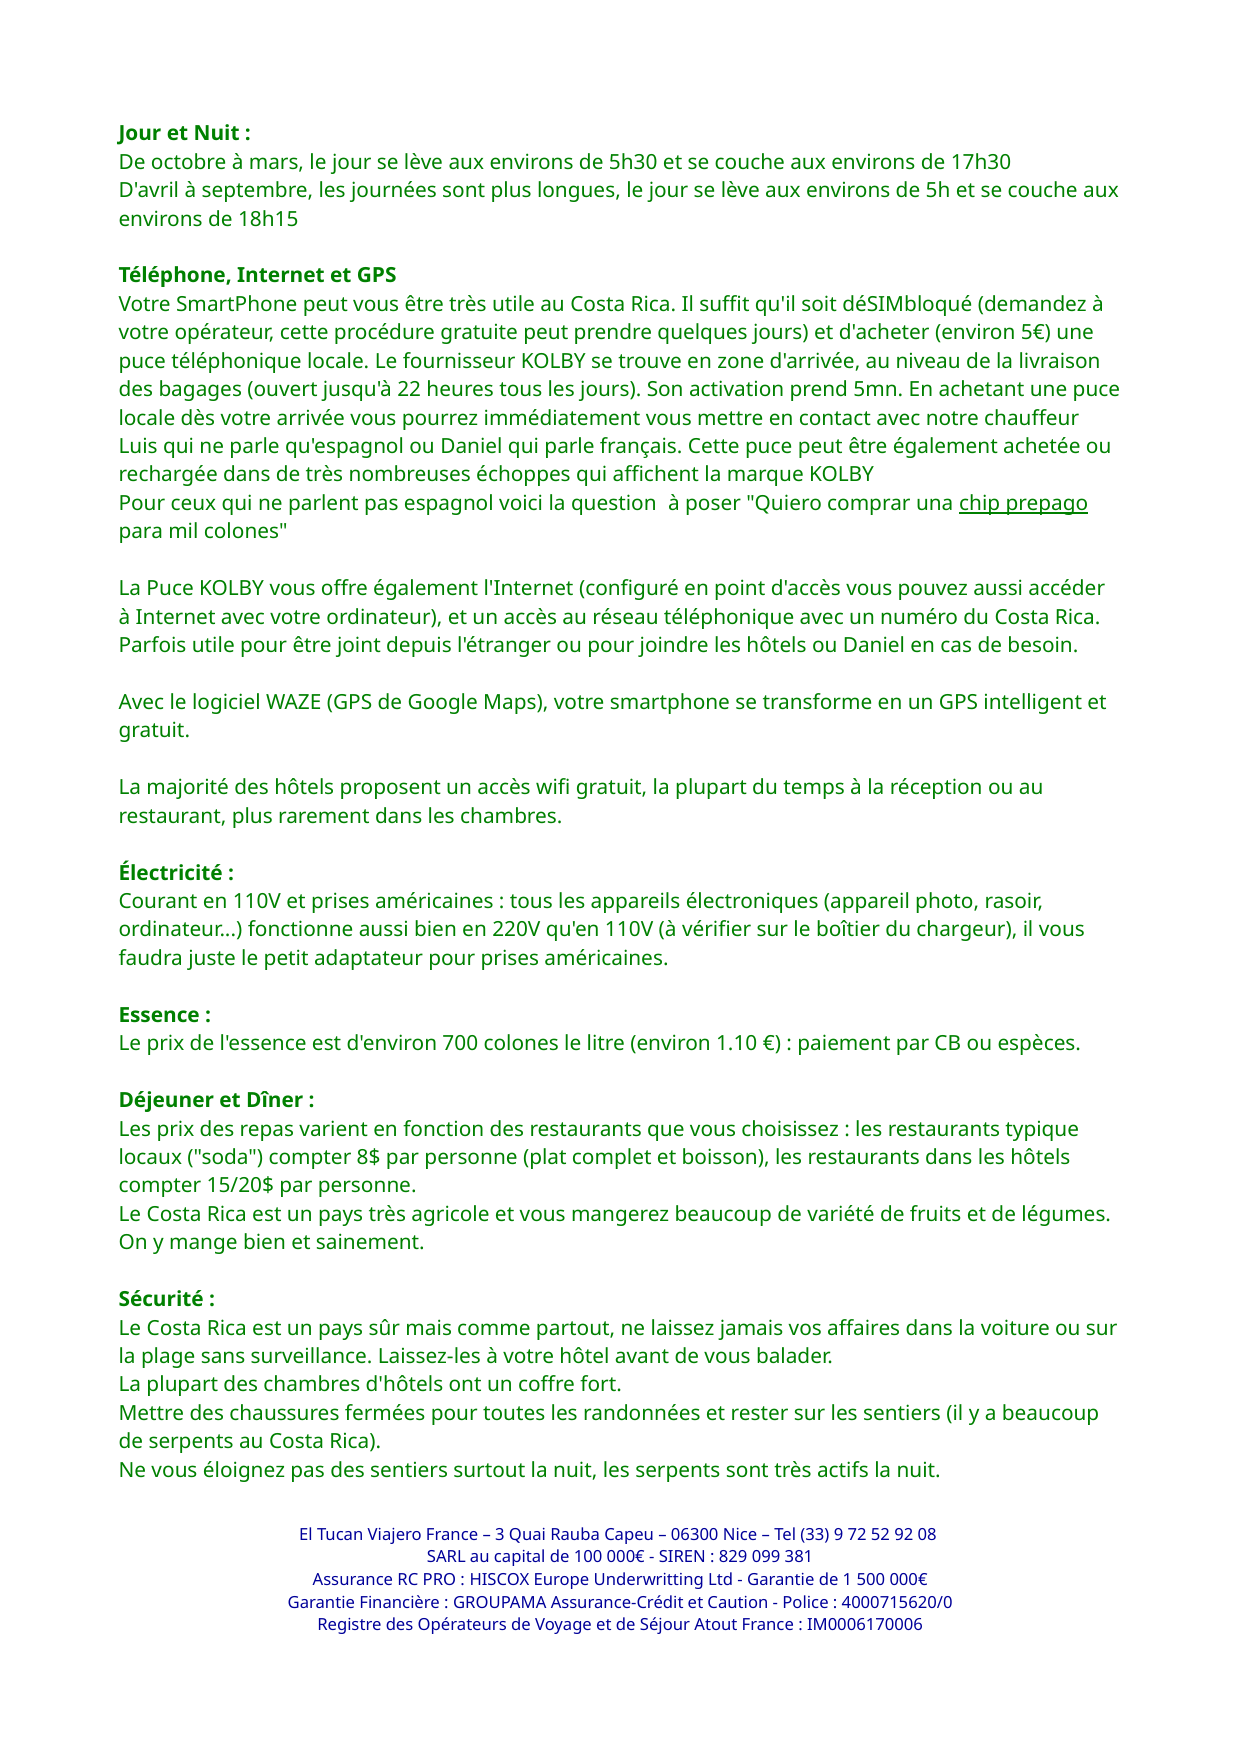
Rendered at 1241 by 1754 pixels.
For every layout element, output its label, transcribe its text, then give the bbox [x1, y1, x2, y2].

text Ne vous éloignez pas des sentiers surtout la nuit, les serpents sont très actifs la nuit. [118, 1455, 1122, 1483]
text Jour et Nuit : De octobre à mars, le jour se lève aux environs de 5h30 et se couche aux environs de 17h30 D'avril à septembre, les journées sont plus longues, le jour se lève aux environs de 5h et se couche aux environs de 18h15 [118, 118, 1122, 232]
text Essence : Le prix de l'essence est d'environ 700 colones le litre (environ 1.10 €) : paiement par CB ou espèces. [118, 971, 1122, 1085]
text La Puce KOLBY vous offre également l'Internet (configuré en point d'accès vous pouvez aussi accéder à Internet avec votre ordinateur), et un accès au réseau téléphonique avec un numéro du Costa Rica. Parfois utile pour être joint depuis l'étranger ou pour joindre les hôtels ou Daniel en cas de besoin. Avec le logiciel WAZE (GPS de Google Maps), votre smartphone se transforme en un GPS intelligent et gratuit. La majorité des hôtels proposent un accès wifi gratuit, la plupart du temps à la réception ou au restaurant, plus rarement dans les chambres. [118, 573, 1122, 829]
text Électricité : Courant en 110V et prises américaines : tous les appareils électroniques (appareil photo, rasoir, ordinateur...) fonctionne aussi bien en 220V qu'en 110V (à vérifier sur le boîtier du chargeur), il vous faudra juste le petit adaptateur pour prises américaines. [118, 858, 1122, 971]
text Pour ceux qui ne parlent pas espagnol voici la question à poser "Quiero comprar una chip prepago para mil colones" [118, 488, 1122, 545]
text Sécurité : [118, 1284, 1122, 1313]
text Déjeuner et Dîner : Les prix des repas varient en fonction des restaurants que vous choisissez : les restaurants typique locaux ("soda") compter 8$ par personne (plat complet et boisson), les restaurants dans les hôtels compter 15/20$ par personne. Le Costa Rica est un pays très agricole et vous mangerez beaucoup de variété de fruits et de légumes. On y mange bien et sainement. [118, 1085, 1122, 1256]
text Le Costa Rica est un pays sûr mais comme partout, ne laissez jamais vos affaires dans la voiture ou sur la plage sans surveillance. Laissez-les à votre hôtel avant de vous balader. [118, 1313, 1122, 1369]
text Mettre des chaussures fermées pour toutes les randonnées et rester sur les sentiers (il y a beaucoup de serpents au Costa Rica). [118, 1398, 1122, 1455]
text La plupart des chambres d'hôtels ont un coffre fort. [118, 1369, 1122, 1398]
text Téléphone, Internet et GPS [118, 232, 1122, 289]
text Votre SmartPhone peut vous être très utile au Costa Rica. Il suffit qu'il soit déSIMbloqué (demandez à votre opérateur, cette procédure gratuite peut prendre quelques jours) et d'acheter (environ 5€) une puce téléphonique locale. Le fournisseur KOLBY se trouve en zone d'arrivée, au niveau de la livraison des bagages (ouvert jusqu'à 22 heures tous les jours). Son activation prend 5mn. En achetant une puce locale dès votre arrivée vous pourrez immédiatement vous mettre en contact avec notre chauffeur Luis qui ne parle qu'espagnol ou Daniel qui parle français. Cette puce peut être également achetée ou rechargée dans de très nombreuses échoppes qui affichent la marque KOLBY [118, 289, 1122, 488]
